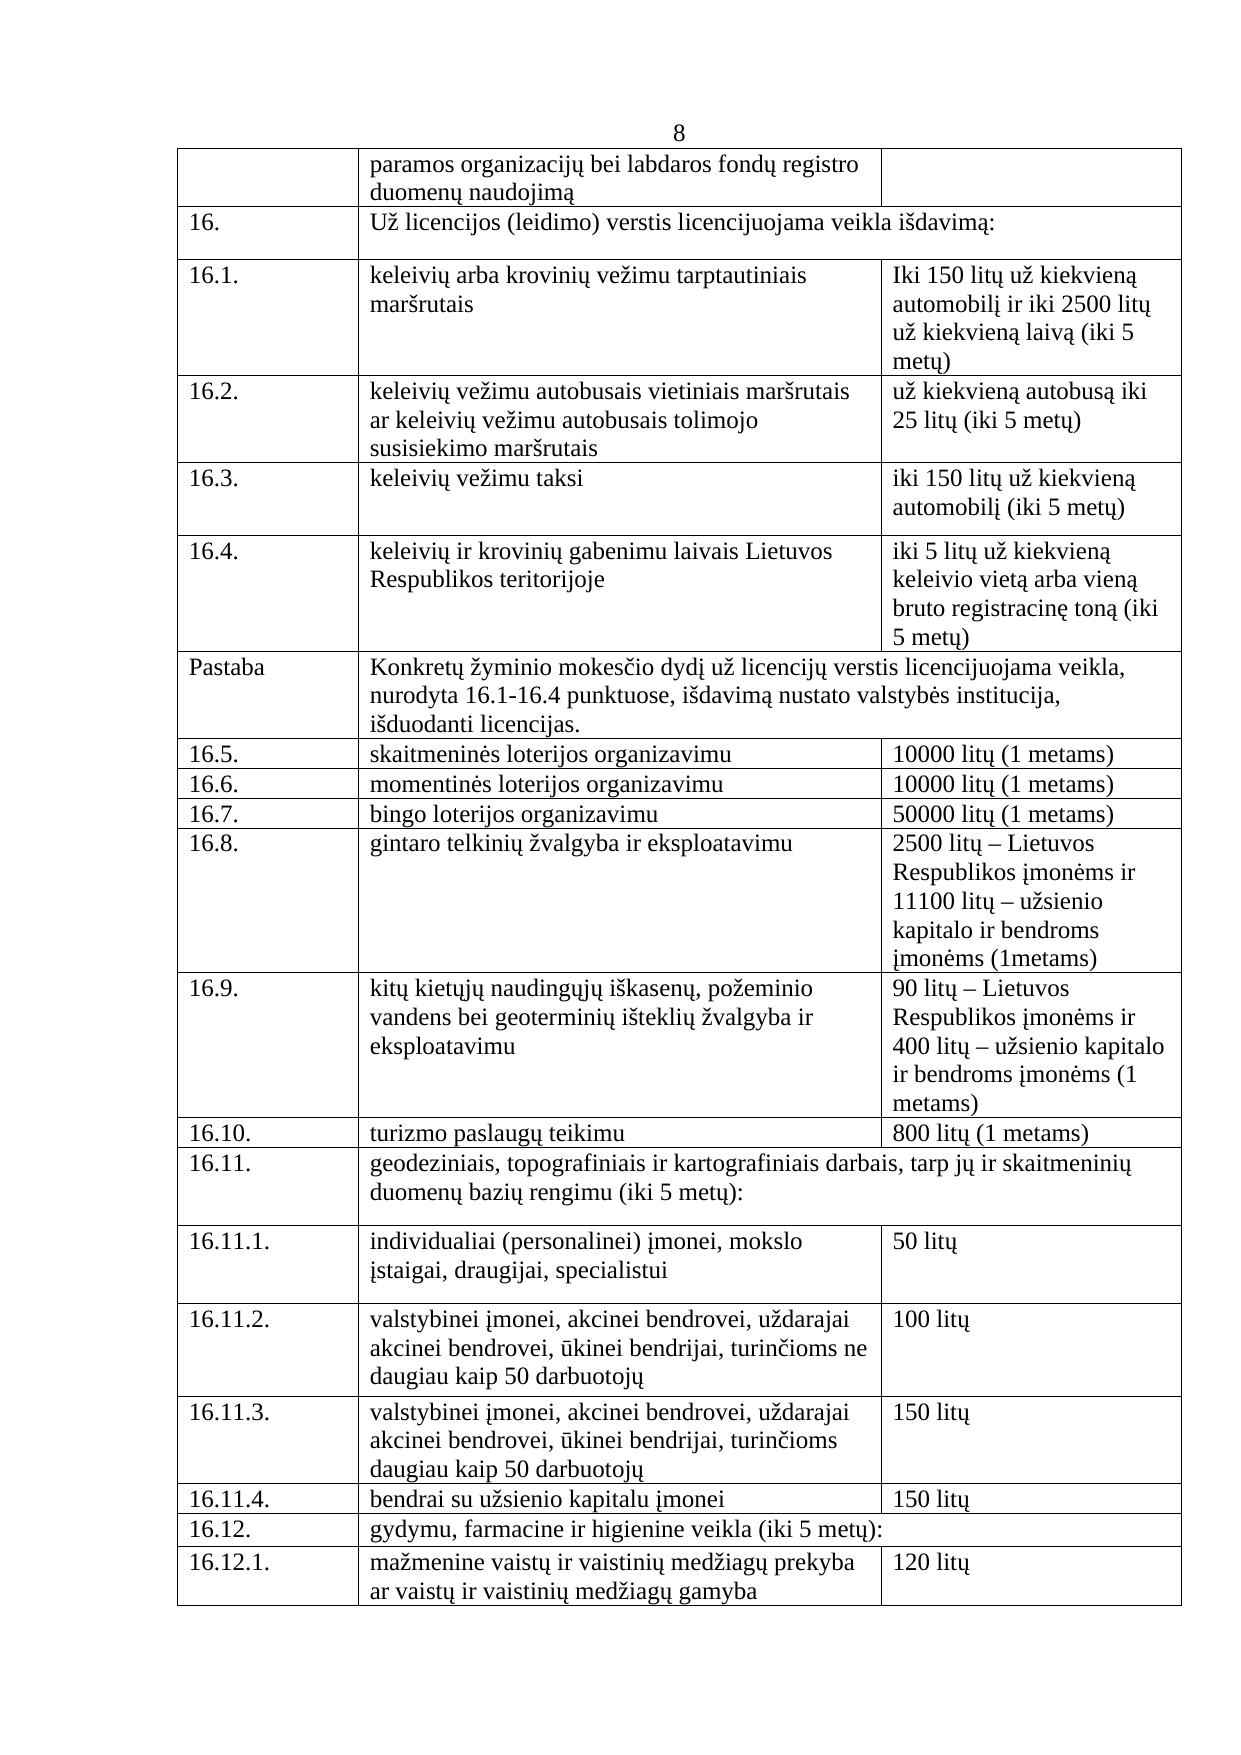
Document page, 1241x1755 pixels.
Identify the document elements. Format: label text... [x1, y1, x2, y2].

table_cell valstybinei įmonei, akcinei bendrovei, uždarajai akcinei bendrovei, ūkinei bendrijai, turinčioms ne daugiau kaip 50 darbuotojų [359, 1304, 881, 1396]
table_cell turizmo paslaugų teikimu [359, 1118, 881, 1147]
table_cell 16.11.1. [178, 1226, 358, 1303]
table_cell 10000 litų (1 metams) [882, 739, 1181, 768]
table_cell iki 150 litų už kiekvieną automobilį (iki 5 metų) [882, 463, 1181, 535]
table_cell 16.11.4. [178, 1484, 358, 1513]
table_cell 50 litų [882, 1226, 1181, 1303]
table_cell gydymu, farmacine ir higienine veikla (iki 5 metų): [359, 1514, 1181, 1546]
table_cell iki 5 litų už kiekvieną keleivio vietą arba vieną bruto registracinę toną (iki 5 metų) [882, 536, 1181, 651]
table_cell 16.12.1. [178, 1547, 358, 1604]
table_cell paramos organizacijų bei labdaros fondų registro duomenų naudojimą [359, 149, 881, 206]
table_cell Konkretų žyminio mokesčio dydį už licencijų verstis licencijuojama veikla, nurodyta 16.1-16.4 punktuose, išdavimą nustato valstybės institucija, išduodanti licencijas. [359, 652, 1181, 738]
table_cell 2500 litų – Lietuvos Respublikos įmonėms ir 11100 litų – užsienio kapitalo ir bendroms įmonėms (1metams) [882, 829, 1181, 972]
table_cell 90 litų – Lietuvos Respublikos įmonėms ir 400 litų – užsienio kapitalo ir bendroms įmonėms (1 metams) [882, 973, 1181, 1117]
table_cell momentinės loterijos organizavimu [359, 769, 881, 798]
table_cell bingo loterijos organizavimu [359, 799, 881, 827]
table_cell 16.6. [178, 769, 358, 798]
table_cell [882, 149, 1181, 206]
table_cell už kiekvieną autobusą iki 25 litų (iki 5 metų) [882, 376, 1181, 462]
table_cell keleivių ir krovinių gabenimu laivais Lietuvos Respublikos teritorijoje [359, 536, 881, 651]
table_cell Už licencijos (leidimo) verstis licencijuojama veikla išdavimą: [359, 207, 1181, 259]
table_cell 16.11.3. [178, 1397, 358, 1483]
table_cell 100 litų [882, 1304, 1181, 1396]
table_cell mažmenine vaistų ir vaistinių medžiagų prekyba ar vaistų ir vaistinių medžiagų gamyba [359, 1547, 881, 1604]
table_cell valstybinei įmonei, akcinei bendrovei, uždarajai akcinei bendrovei, ūkinei bendrijai, turinčioms daugiau kaip 50 darbuotojų [359, 1397, 881, 1483]
table_cell keleivių arba krovinių vežimu tarptautiniais maršrutais [359, 260, 881, 375]
table_cell 16.9. [178, 973, 358, 1117]
table_cell 150 litų [882, 1397, 1181, 1483]
table_cell bendrai su užsienio kapitalu įmonei [359, 1484, 881, 1513]
table_cell [178, 149, 358, 206]
table_cell 16.7. [178, 799, 358, 827]
table_cell 16.11.2. [178, 1304, 358, 1396]
table_cell kitų kietųjų naudingųjų iškasenų, požeminio vandens bei geoterminių išteklių žvalgyba ir eksploatavimu [359, 973, 881, 1117]
table_cell 16.11. [178, 1148, 358, 1225]
table_cell 10000 litų (1 metams) [882, 769, 1181, 798]
table_cell 50000 litų (1 metams) [882, 799, 1181, 827]
table_cell 16.1. [178, 260, 358, 375]
table_cell 16.2. [178, 376, 358, 462]
table_cell 16.5. [178, 739, 358, 768]
table_cell 16.8. [178, 829, 358, 972]
table_cell 150 litų [882, 1484, 1181, 1513]
table_cell individualiai (personalinei) įmonei, mokslo įstaigai, draugijai, specialistui [359, 1226, 881, 1303]
table_cell keleivių vežimu taksi [359, 463, 881, 535]
table_cell 16. [178, 207, 358, 259]
table_cell Iki 150 litų už kiekvieną automobilį ir iki 2500 litų už kiekvieną laivą (iki 5 metų) [882, 260, 1181, 375]
table_cell 800 litų (1 metams) [882, 1118, 1181, 1147]
table_cell gintaro telkinių žvalgyba ir eksploatavimu [359, 829, 881, 972]
table_cell keleivių vežimu autobusais vietiniais maršrutais ar keleivių vežimu autobusais tolimojo susisiekimo maršrutais [359, 376, 881, 462]
table_cell 16.3. [178, 463, 358, 535]
table_cell 16.12. [178, 1514, 358, 1546]
table_cell Pastaba [178, 652, 358, 738]
table_cell geodeziniais, topografiniais ir kartografiniais darbais, tarp jų ir skaitmeninių duomenų bazių rengimu (iki 5 metų): [359, 1148, 1181, 1225]
table_cell skaitmeninės loterijos organizavimu [359, 739, 881, 768]
table_cell 120 litų [882, 1547, 1181, 1604]
table_cell 16.10. [178, 1118, 358, 1147]
table_cell 16.4. [178, 536, 358, 651]
